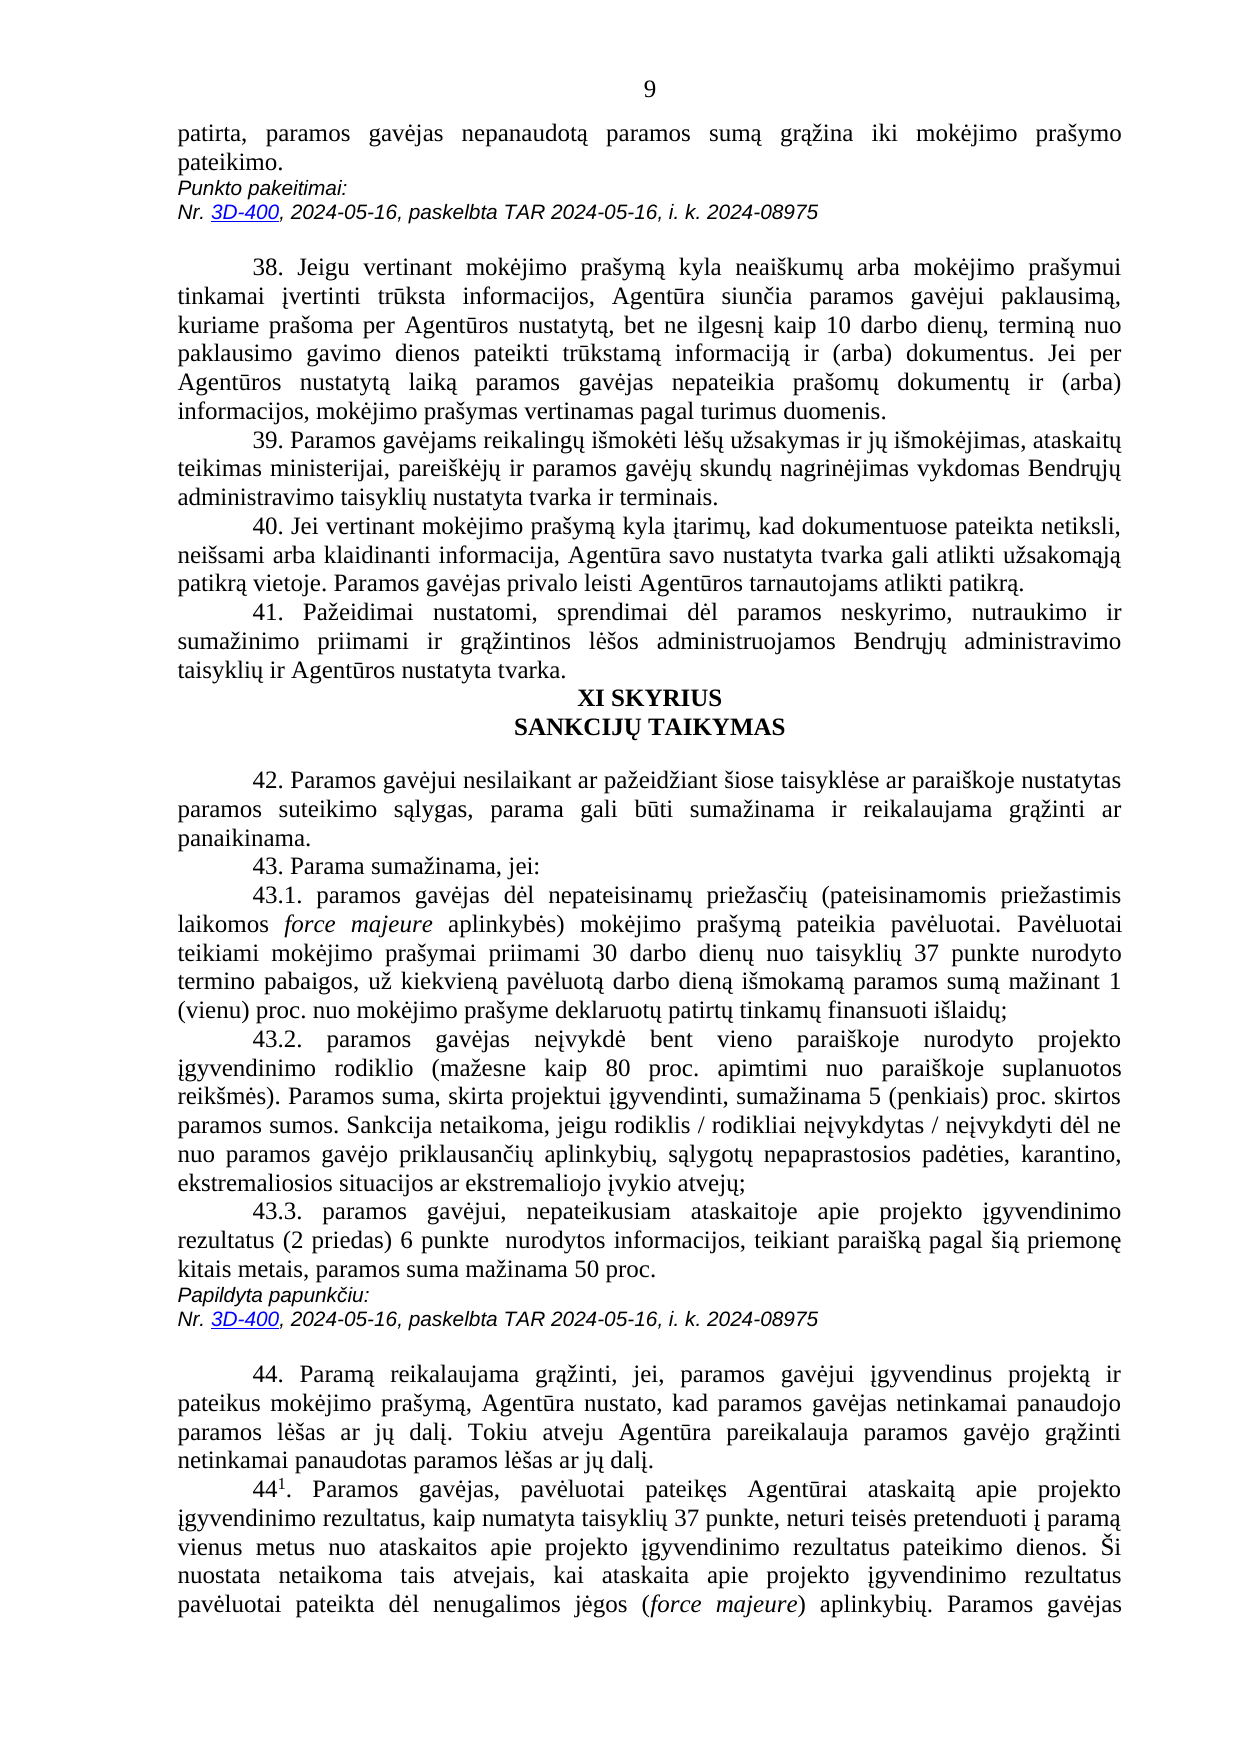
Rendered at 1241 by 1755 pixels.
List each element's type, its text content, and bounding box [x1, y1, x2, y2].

text 43.2. paramos gavėjas neįvykdė bent vieno paraiškoje nurodyto projekto įgyvendinimo rodiklio (mažesne kaip 80 proc. apimtimi nuo paraiškoje suplanuotos reikšmės). Paramos suma, skirta projektui įgyvendinti, sumažinama 5 (penkiais) proc. skirtos paramos sumos. Sankcija netaikoma, jeigu rodiklis / rodikliai neįvykdytas / neįvykdyti dėl ne nuo paramos gavėjo priklausančių aplinkybių, sąlygotų nepaprastosios padėties, karantino, ekstremaliosios situacijos ar ekstremaliojo įvykio atvejų; [177, 1024, 1122, 1196]
text patirta, paramos gavėjas nepanaudotą paramos sumą grąžina iki mokėjimo prašymo pateikimo. [177, 118, 1122, 176]
text 41. Pažeidimai nustatomi, sprendimai dėl paramos neskyrimo, nutraukimo ir sumažinimo priimami ir grąžintinos lėšos administruojamos Bendrųjų administravimo taisyklių ir Agentūros nustatyta tvarka. [177, 597, 1122, 683]
text 43.3. paramos gavėjui, nepateikusiam ataskaitoje apie projekto įgyvendinimo rezultatus (2 priedas) 6 punkte nurodytos informacijos, teikiant paraišką pagal šią priemonę kitais metais, paramos suma mažinama 50 proc. [177, 1196, 1122, 1283]
text 43.1. paramos gavėjas dėl nepateisinamų priežasčių (pateisinamomis priežastimis laikomos force majeure aplinkybės) mokėjimo prašymą pateikia pavėluotai. Pavėluotai teikiami mokėjimo prašymai priimami 30 darbo dienų nuo taisyklių 37 punkte nurodyto termino pabaigos, už kiekvieną pavėluotą darbo dieną išmokamą paramos sumą mažinant 1 (vienu) proc. nuo mokėjimo prašyme deklaruotų patirtų tinkamų finansuoti išlaidų; [177, 880, 1122, 1024]
text 42. Paramos gavėjui nesilaikant ar pažeidžiant šiose taisyklėse ar paraiškoje nustatytas paramos suteikimo sąlygas, parama gali būti sumažinama ir reikalaujama grąžinti ar panaikinama. [177, 765, 1122, 851]
text 39. Paramos gavėjams reikalingų išmokėti lėšų užsakymas ir jų išmokėjimas, ataskaitų teikimas ministerijai, pareiškėjų ir paramos gavėjų skundų nagrinėjimas vykdomas Bendrųjų administravimo taisyklių nustatyta tvarka ir terminais. [177, 425, 1122, 511]
text 38. Jeigu vertinant mokėjimo prašymą kyla neaiškumų arba mokėjimo prašymui tinkamai įvertinti trūksta informacijos, Agentūra siunčia paramos gavėjui paklausimą, kuriame prašoma per Agentūros nustatytą, bet ne ilgesnį kaip 10 darbo dienų, terminą nuo paklausimo gavimo dienos pateikti trūkstamą informaciją ir (arba) dokumentus. Jei per Agentūros nustatytą laiką paramos gavėjas nepateikia prašomų dokumentų ir (arba) informacijos, mokėjimo prašymas vertinamas pagal turimus duomenis. [177, 252, 1122, 425]
text Nr. 3D-400, 2024-05-16, paskelbta TAR 2024-05-16, i. k. 2024-08975 [177, 1307, 1122, 1331]
text Nr. 3D-400, 2024-05-16, paskelbta TAR 2024-05-16, i. k. 2024-08975 [177, 199, 1122, 223]
text Papildyta papunkčiu: [177, 1283, 1122, 1307]
text 43. Parama sumažinama, jei: [177, 851, 1122, 880]
text XI SKYRIUS [177, 683, 1122, 712]
text 40. Jei vertinant mokėjimo prašymą kyla įtarimų, kad dokumentuose pateikta netiksli, neišsami arba klaidinanti informacija, Agentūra savo nustatyta tvarka gali atlikti užsakomąją patikrą vietoje. Paramos gavėjas privalo leisti Agentūros tarnautojams atlikti patikrą. [177, 511, 1122, 597]
text Punkto pakeitimai: [177, 176, 1122, 199]
text 44. Paramą reikalaujama grąžinti, jei, paramos gavėjui įgyvendinus projektą ir pateikus mokėjimo prašymą, Agentūra nustato, kad paramos gavėjas netinkamai panaudojo paramos lėšas ar jų dalį. Tokiu atveju Agentūra pareikalauja paramos gavėjo grąžinti netinkamai panaudotas paramos lėšas ar jų dalį. [177, 1359, 1122, 1474]
text 441. Paramos gavėjas, pavėluotai pateikęs Agentūrai ataskaitą apie projekto įgyvendinimo rezultatus, kaip numatyta taisyklių 37 punkte, neturi teisės pretenduoti į paramą vienus metus nuo ataskaitos apie projekto įgyvendinimo rezultatus pateikimo dienos. Ši nuostata netaikoma tais atvejais, kai ataskaita apie projekto įgyvendinimo rezultatus pavėluotai pateikta dėl nenugalimos jėgos (force majeure) aplinkybių. Paramos gavėjas [177, 1474, 1122, 1618]
text SANKCIJŲ TAIKYMAS [177, 712, 1122, 741]
